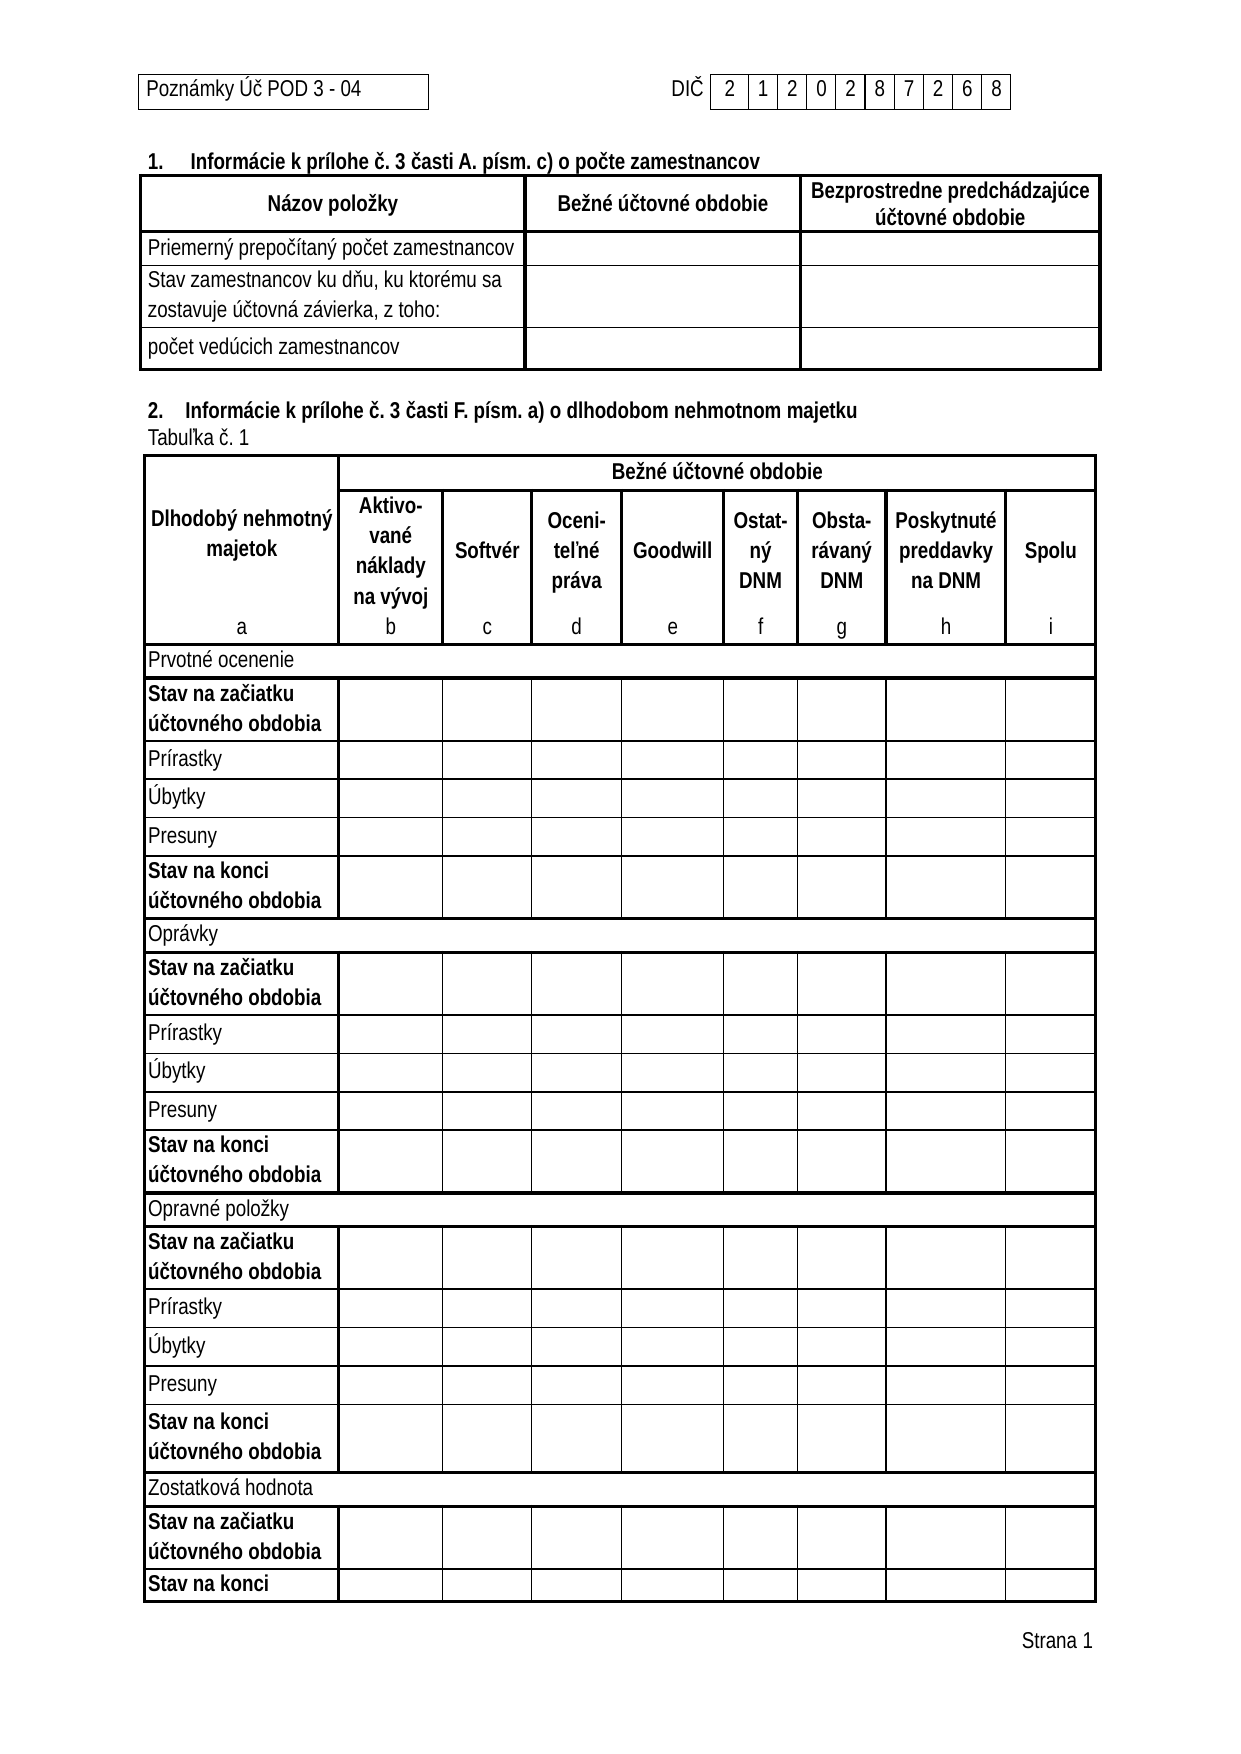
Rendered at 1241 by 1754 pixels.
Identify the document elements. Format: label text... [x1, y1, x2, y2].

table_cell i [1007, 613, 1094, 643]
table_cell [798, 680, 885, 740]
table_cell [622, 818, 723, 855]
table_cell [532, 780, 621, 817]
table_cell [340, 1405, 442, 1471]
table_cell Úbytky [146, 1328, 337, 1365]
table_cell [532, 1508, 621, 1568]
table_cell Stav na konci účtovného obdobia [146, 1405, 337, 1471]
table_cell [802, 266, 1098, 327]
table_cell Stav na konci účtovného obdobia [146, 857, 337, 917]
table_cell [532, 1570, 621, 1600]
table_cell [622, 1016, 723, 1052]
table_header Bežné účtovné obdobie [527, 177, 799, 230]
table_header Dlhodobý nehmotný majetok [146, 457, 337, 613]
table_cell [340, 954, 442, 1014]
table_cell [527, 233, 799, 265]
table_cell [1006, 1328, 1094, 1365]
table_cell [798, 1131, 885, 1191]
table_cell [887, 1093, 1005, 1129]
table_cell [443, 1093, 531, 1129]
table_cell [887, 954, 1005, 1014]
table_cell [724, 1093, 797, 1129]
table_cell [1006, 780, 1094, 817]
table_cell [887, 1228, 1005, 1288]
table_cell [798, 1290, 885, 1327]
table_cell Ostat-ný DNM [725, 492, 796, 613]
table_cell Zostatková hodnota [146, 1474, 1094, 1504]
table_cell [887, 680, 1005, 740]
table_cell [443, 1054, 531, 1091]
table_cell Spolu [1007, 492, 1094, 613]
table_cell [622, 1131, 723, 1191]
table_cell počet vedúcich zamestnancov [142, 328, 523, 368]
table_cell [1006, 1508, 1094, 1568]
table_cell [724, 1570, 797, 1600]
table_cell [887, 1054, 1005, 1091]
table_cell [340, 1093, 442, 1129]
table_cell [622, 780, 723, 817]
table_cell [340, 1290, 442, 1327]
table_cell [340, 1131, 442, 1191]
table_cell [798, 954, 885, 1014]
table_cell [340, 680, 442, 740]
text Tabuľka č. 1 [148, 424, 1093, 450]
title Informácie k prílohe č. 3 časti A. písm. c) o počte zamestnancov [148, 148, 1093, 174]
table_cell [622, 1290, 723, 1327]
table_cell [1006, 1405, 1094, 1471]
table_cell [443, 1131, 531, 1191]
table_cell [622, 1093, 723, 1129]
table_cell [532, 680, 621, 740]
table_cell [622, 857, 723, 917]
table_cell [532, 1016, 621, 1052]
table_cell [724, 1508, 797, 1568]
table_cell Aktivo-vané náklady na vývoj [340, 492, 441, 613]
table_cell [1006, 818, 1094, 855]
table_cell [887, 1367, 1005, 1403]
table_cell [724, 1131, 797, 1191]
table_cell [724, 1228, 797, 1288]
table_cell Oprávky [146, 920, 1094, 951]
table_cell Úbytky [146, 780, 337, 817]
table_cell [340, 1328, 442, 1365]
table_cell e [623, 613, 722, 643]
table_cell [527, 266, 799, 327]
table_cell [622, 1405, 723, 1471]
table_cell [802, 328, 1098, 368]
table_cell Úbytky [146, 1054, 337, 1091]
table_cell [622, 1328, 723, 1365]
table_cell [622, 1228, 723, 1288]
table_cell [724, 780, 797, 817]
table_cell [887, 1405, 1005, 1471]
table_cell [340, 1367, 442, 1403]
table_cell Stav na začiatku účtovného obdobia [146, 954, 337, 1014]
table_cell [340, 857, 442, 917]
table_cell Prírastky [146, 1016, 337, 1052]
table_cell [798, 1508, 885, 1568]
table_cell [340, 1054, 442, 1091]
table_header Bežné účtovné obdobie [340, 457, 1094, 489]
table_cell [532, 857, 621, 917]
table_cell [532, 1228, 621, 1288]
table_cell [340, 1228, 442, 1288]
table_cell [443, 780, 531, 817]
table_cell Priemerný prepočítaný počet zamestnancov [142, 233, 523, 265]
table_cell [724, 1290, 797, 1327]
table_cell Stav na začiatku účtovného obdobia [146, 1508, 337, 1568]
table_cell [887, 1016, 1005, 1052]
table_cell [1006, 954, 1094, 1014]
table_cell [724, 818, 797, 855]
table_cell Stav na konci účtovného obdobia [146, 1131, 337, 1191]
title Informácie k prílohe č. 3 časti F. písm. a) o dlhodobom nehmotnom majetku [148, 397, 1093, 424]
table_cell Poskytnuté preddavky na DNM [888, 492, 1004, 613]
table_cell [532, 742, 621, 778]
table_cell [340, 1570, 442, 1600]
table_cell [443, 954, 531, 1014]
table_cell [1006, 1367, 1094, 1403]
table_cell [1006, 742, 1094, 778]
table_cell [724, 1328, 797, 1365]
table_cell [622, 680, 723, 740]
table_cell [532, 818, 621, 855]
table_cell [622, 954, 723, 1014]
table_cell [1006, 1016, 1094, 1052]
table_cell [532, 954, 621, 1014]
table_cell [443, 1228, 531, 1288]
table_cell [527, 328, 799, 368]
table_cell Prírastky [146, 1290, 337, 1327]
table_cell Obsta- rávaný DNM [799, 492, 884, 613]
table_cell [887, 1570, 1005, 1600]
table_cell [887, 1328, 1005, 1365]
table_cell [443, 857, 531, 917]
table_cell Presuny [146, 818, 337, 855]
table_cell [443, 742, 531, 778]
table_cell Opravné položky [146, 1195, 1094, 1225]
table_cell Goodwill [623, 492, 722, 613]
table_cell [443, 818, 531, 855]
table_cell [798, 857, 885, 917]
table_cell [532, 1405, 621, 1471]
table_cell [1006, 680, 1094, 740]
table_cell Prvotné ocenenie [146, 646, 1094, 676]
table_cell [798, 1570, 885, 1600]
table_cell [340, 818, 442, 855]
table_header Bezprostredne predchádzajúce účtovné obdobie [802, 177, 1098, 230]
table_cell Stav zamestnancov ku dňu, ku ktorému sa zostavuje účtovná závierka, z toho: [142, 266, 523, 327]
table_cell [802, 233, 1098, 265]
table_cell Presuny [146, 1093, 337, 1129]
table_cell [1006, 1290, 1094, 1327]
table_cell [887, 857, 1005, 917]
table_cell Oceni-teľné práva [533, 492, 620, 613]
table_header Názov položky [142, 177, 523, 230]
table_cell [798, 1405, 885, 1471]
table_cell [798, 780, 885, 817]
table_cell [724, 1016, 797, 1052]
table_cell [798, 1328, 885, 1365]
table_cell [443, 1405, 531, 1471]
table_cell [622, 1508, 723, 1568]
table_cell g [799, 613, 884, 643]
table_cell Stav na konci [146, 1570, 337, 1600]
table_cell [724, 1367, 797, 1403]
table_cell [1006, 857, 1094, 917]
table_cell [340, 1508, 442, 1568]
table_cell [798, 1093, 885, 1129]
table_cell h [888, 613, 1004, 643]
table_cell a [146, 613, 337, 643]
table_cell [724, 857, 797, 917]
table_cell [798, 1228, 885, 1288]
table_cell Presuny [146, 1367, 337, 1403]
table_cell [532, 1131, 621, 1191]
table_cell d [533, 613, 620, 643]
table_cell [724, 742, 797, 778]
table_cell [532, 1328, 621, 1365]
table_cell [887, 1131, 1005, 1191]
table_cell b [340, 613, 441, 643]
table_cell c [444, 613, 530, 643]
table_cell [1006, 1228, 1094, 1288]
table_cell [887, 742, 1005, 778]
table_cell [443, 1016, 531, 1052]
table_cell [443, 680, 531, 740]
table_cell [622, 1367, 723, 1403]
table_cell [887, 1508, 1005, 1568]
table_cell [443, 1508, 531, 1568]
table_cell [1006, 1570, 1094, 1600]
table_cell [340, 1016, 442, 1052]
table_cell [887, 780, 1005, 817]
table_cell [798, 1054, 885, 1091]
table_cell [724, 954, 797, 1014]
table_cell [798, 818, 885, 855]
table_cell [532, 1290, 621, 1327]
table_cell [622, 742, 723, 778]
table_cell [532, 1367, 621, 1403]
table_cell [443, 1290, 531, 1327]
table_cell [1006, 1054, 1094, 1091]
table_cell [340, 742, 442, 778]
table_cell Softvér [444, 492, 530, 613]
table_cell [622, 1570, 723, 1600]
table_cell [798, 1367, 885, 1403]
table_cell f [725, 613, 796, 643]
table_cell [532, 1054, 621, 1091]
table_cell [887, 818, 1005, 855]
table_cell [724, 1054, 797, 1091]
table_cell [887, 1290, 1005, 1327]
table_cell [724, 1405, 797, 1471]
table_cell [798, 1016, 885, 1052]
table_cell [798, 742, 885, 778]
table_cell [1006, 1093, 1094, 1129]
table_cell [622, 1054, 723, 1091]
table_cell [443, 1367, 531, 1403]
table_cell [532, 1093, 621, 1129]
table_cell Prírastky [146, 742, 337, 778]
table_cell Stav na začiatku účtovného obdobia [146, 680, 337, 740]
table_cell [443, 1328, 531, 1365]
table_cell Stav na začiatku účtovného obdobia [146, 1228, 337, 1288]
table_cell [1006, 1131, 1094, 1191]
table_cell [724, 680, 797, 740]
table_cell [443, 1570, 531, 1600]
table_cell [340, 780, 442, 817]
